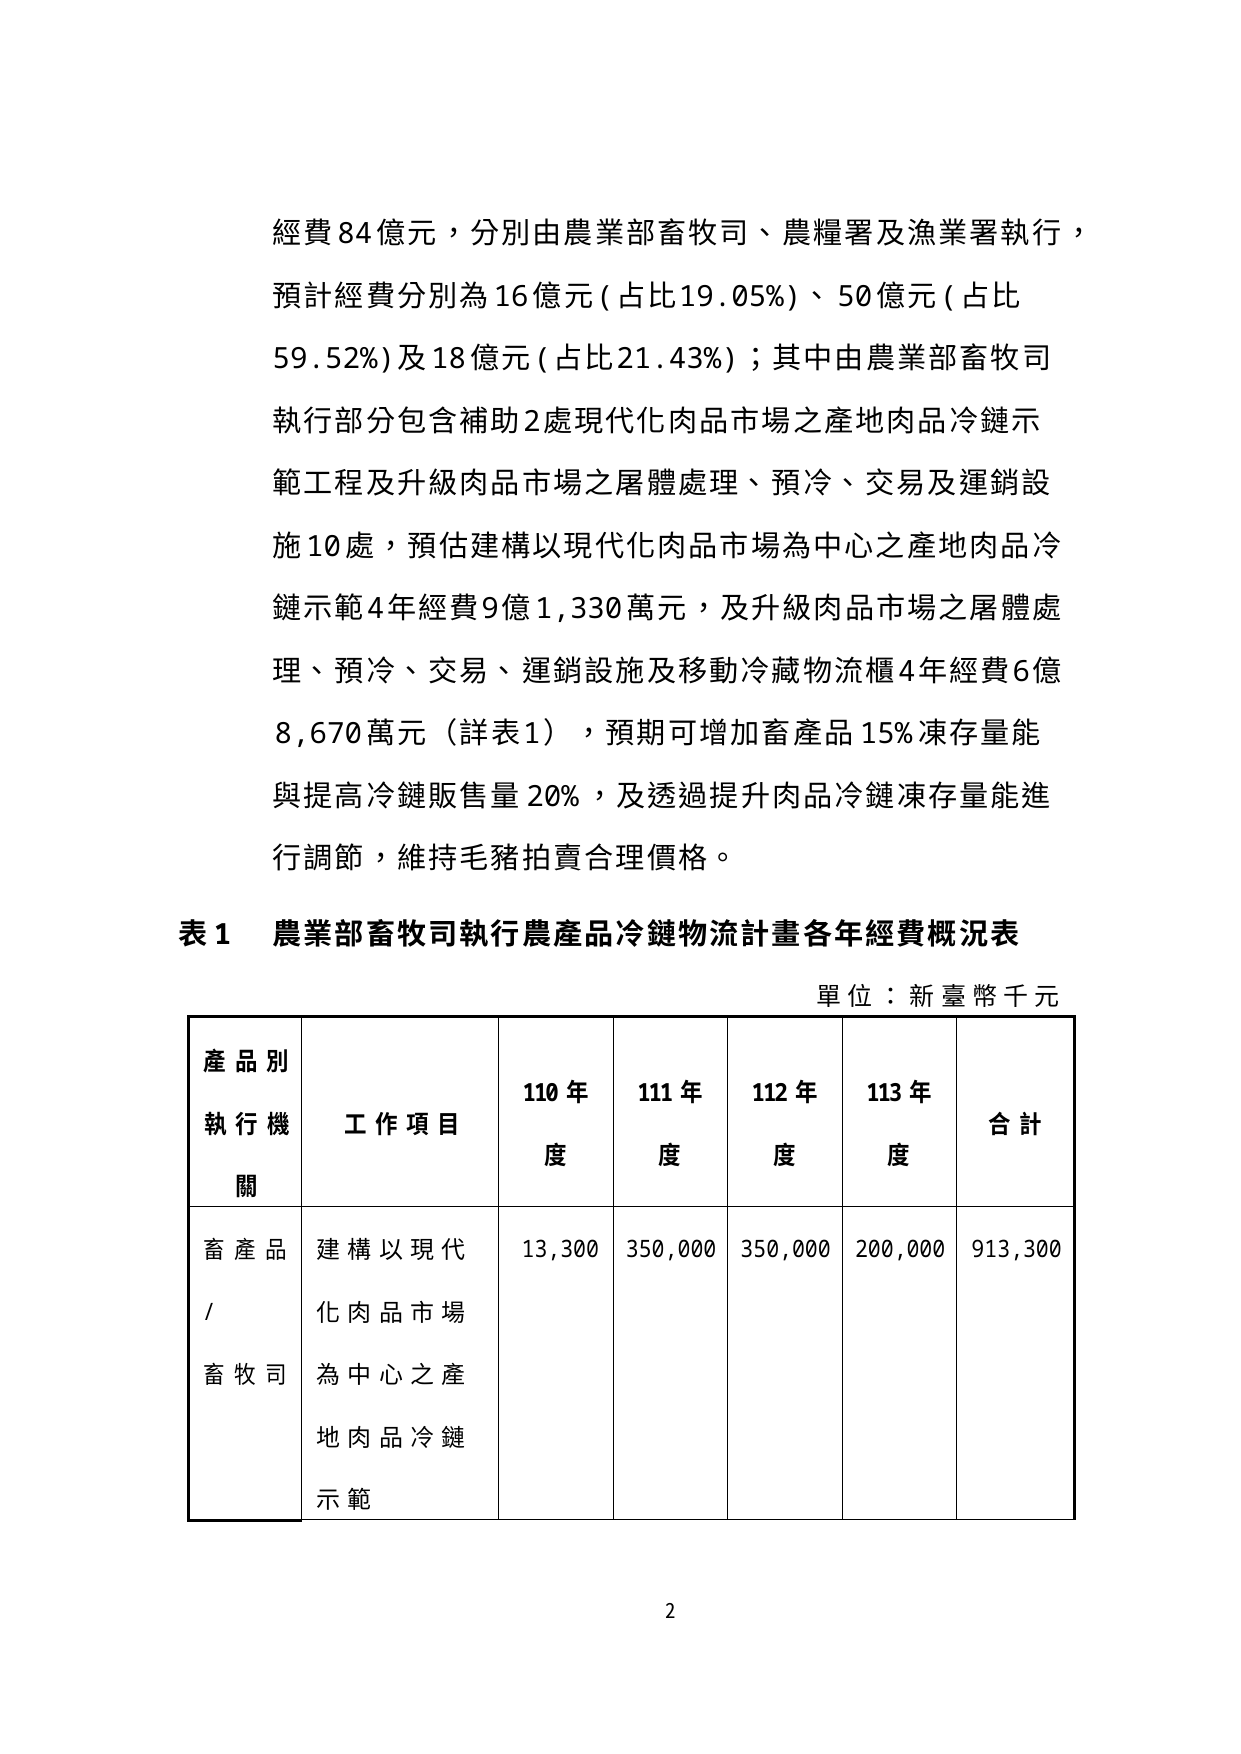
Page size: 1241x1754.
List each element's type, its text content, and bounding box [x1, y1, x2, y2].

text 單位：新臺幣千元 [177, 952, 1063, 1015]
table_cell 350,000 [614, 1207, 727, 1519]
table_header 111年度 [614, 1018, 727, 1206]
table_header 113年度 [843, 1018, 956, 1206]
table_cell 200,000 [843, 1207, 956, 1519]
table_cell 13,300 [499, 1207, 613, 1519]
table_cell 畜產品/ 畜牧司 [190, 1207, 301, 1519]
table_header 工作項目 [302, 1018, 498, 1206]
table_header 110年度 [499, 1018, 613, 1206]
text 表1 農業部畜牧司執行農產品冷鏈物流計畫各年經費概況表 [177, 890, 1063, 952]
table_cell 350,000 [728, 1207, 842, 1519]
table_header 112年度 [728, 1018, 842, 1206]
table_header 合計 [957, 1018, 1073, 1206]
text 大多數農產品都具有不耐儲運、容易受損、易腐敗等特性，為建構農業安全體系與農產品現代化冷鏈物流營運模式，農業部研提農產品冷鏈物流計畫，110至113年總經費84億元，分別由農業部畜牧司、農糧署及漁業署執行，預計經費分別為16億元(占比19.05%)、50億元(占比59.52%)及18億元(占比21.43%)；其中由農業部畜牧司執行部分包含補助2處現代化肉品市場之產地肉品冷鏈示範工程及升級肉品市場之屠體處理、預冷、交易及運銷設施10處，預估建構以現代化肉品市場為中心之產地肉品冷鏈示範4年經費9億1,330萬元，及升級肉品市場之屠體處理、預冷、交易、運銷設施及移動冷藏物流櫃4年經費6億8,670萬元（詳表1），預期可增加畜產品15%凍存量能與提高冷鏈販售量20%，及透過提升肉品冷鏈凍存量能進行調節，維持毛豬拍賣合理價格。 [266, 189, 1063, 877]
table_cell 913,300 [957, 1207, 1073, 1519]
table_cell 建構以現代化肉品市場為中心之產地肉品冷鏈示範 [302, 1207, 498, 1519]
table_header 產品別 執行機關 [190, 1018, 301, 1206]
